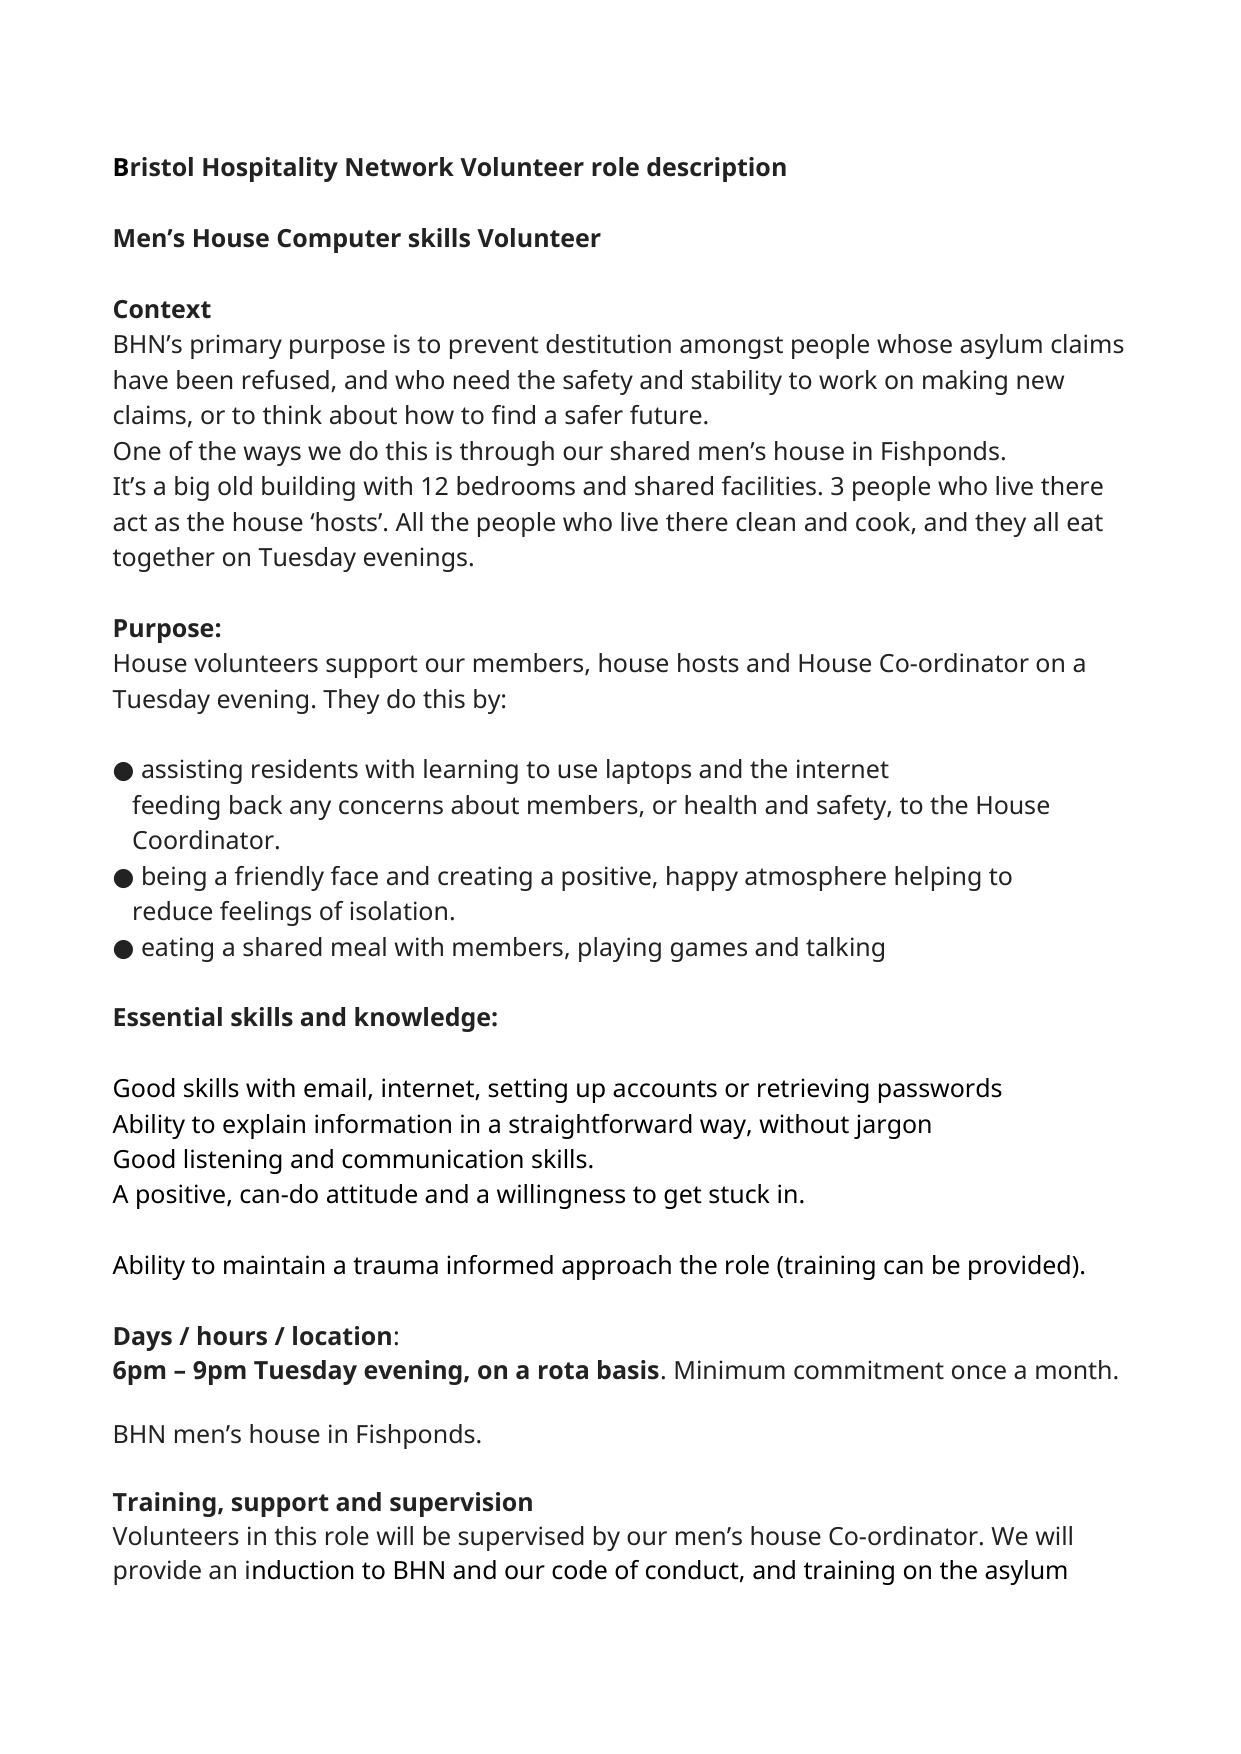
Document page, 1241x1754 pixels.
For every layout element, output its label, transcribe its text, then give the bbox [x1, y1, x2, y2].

text A positive, can-do attitude and a willingness to get stuck in. [112, 1177, 1128, 1211]
text Essential skills and knowledge: [112, 964, 1128, 1034]
text feeding back any concerns about members, or health and safety, to the House Coordinator. [112, 787, 1128, 857]
text ● being a friendly face and creating a positive, happy atmosphere helping to reduce feelings of isolation. [112, 858, 1128, 928]
text ● eating a shared meal with members, playing games and talking [112, 929, 1128, 963]
text Ability to maintain a trauma informed approach the role (training can be provided). [112, 1248, 1128, 1282]
text Good skills with email, internet, setting up accounts or retrieving passwords Ability to explain information in a straightforward way, without jargon Good listening and communication skills. [112, 1035, 1128, 1176]
text House volunteers support our members, house hosts and House Co-ordinator on a Tuesday evening. They do this by: ● assisting residents with learning to use laptops and the internet [112, 646, 1128, 786]
text Bristol Hospitality Network Volunteer role description Men’s House Computer skills Volunteer Context BHN’s primary purpose is to prevent destitution amongst people whose asylum claims have been refused, and who need the safety and stability to work on making new claims, or to think about how to find a safer future. One of the ways we do this is through our shared men’s house in Fishponds. It’s a big old building with 12 bedrooms and shared facilities. 3 people who live there act as the house ‘hosts’. All the people who live there clean and cook, and they all eat together on Tuesday evenings. Purpose: [112, 150, 1128, 644]
text Days / hours / location: 6pm – 9pm Tuesday evening, on a rota basis. Minimum commitment once a month. [112, 1319, 1128, 1387]
text BHN men’s house in Fishponds. Training, support and supervision Volunteers in this role will be supervised by our men’s house Co-ordinator. We will provide an induction to BHN and our code of conduct, and training on the asylum [112, 1416, 1128, 1587]
